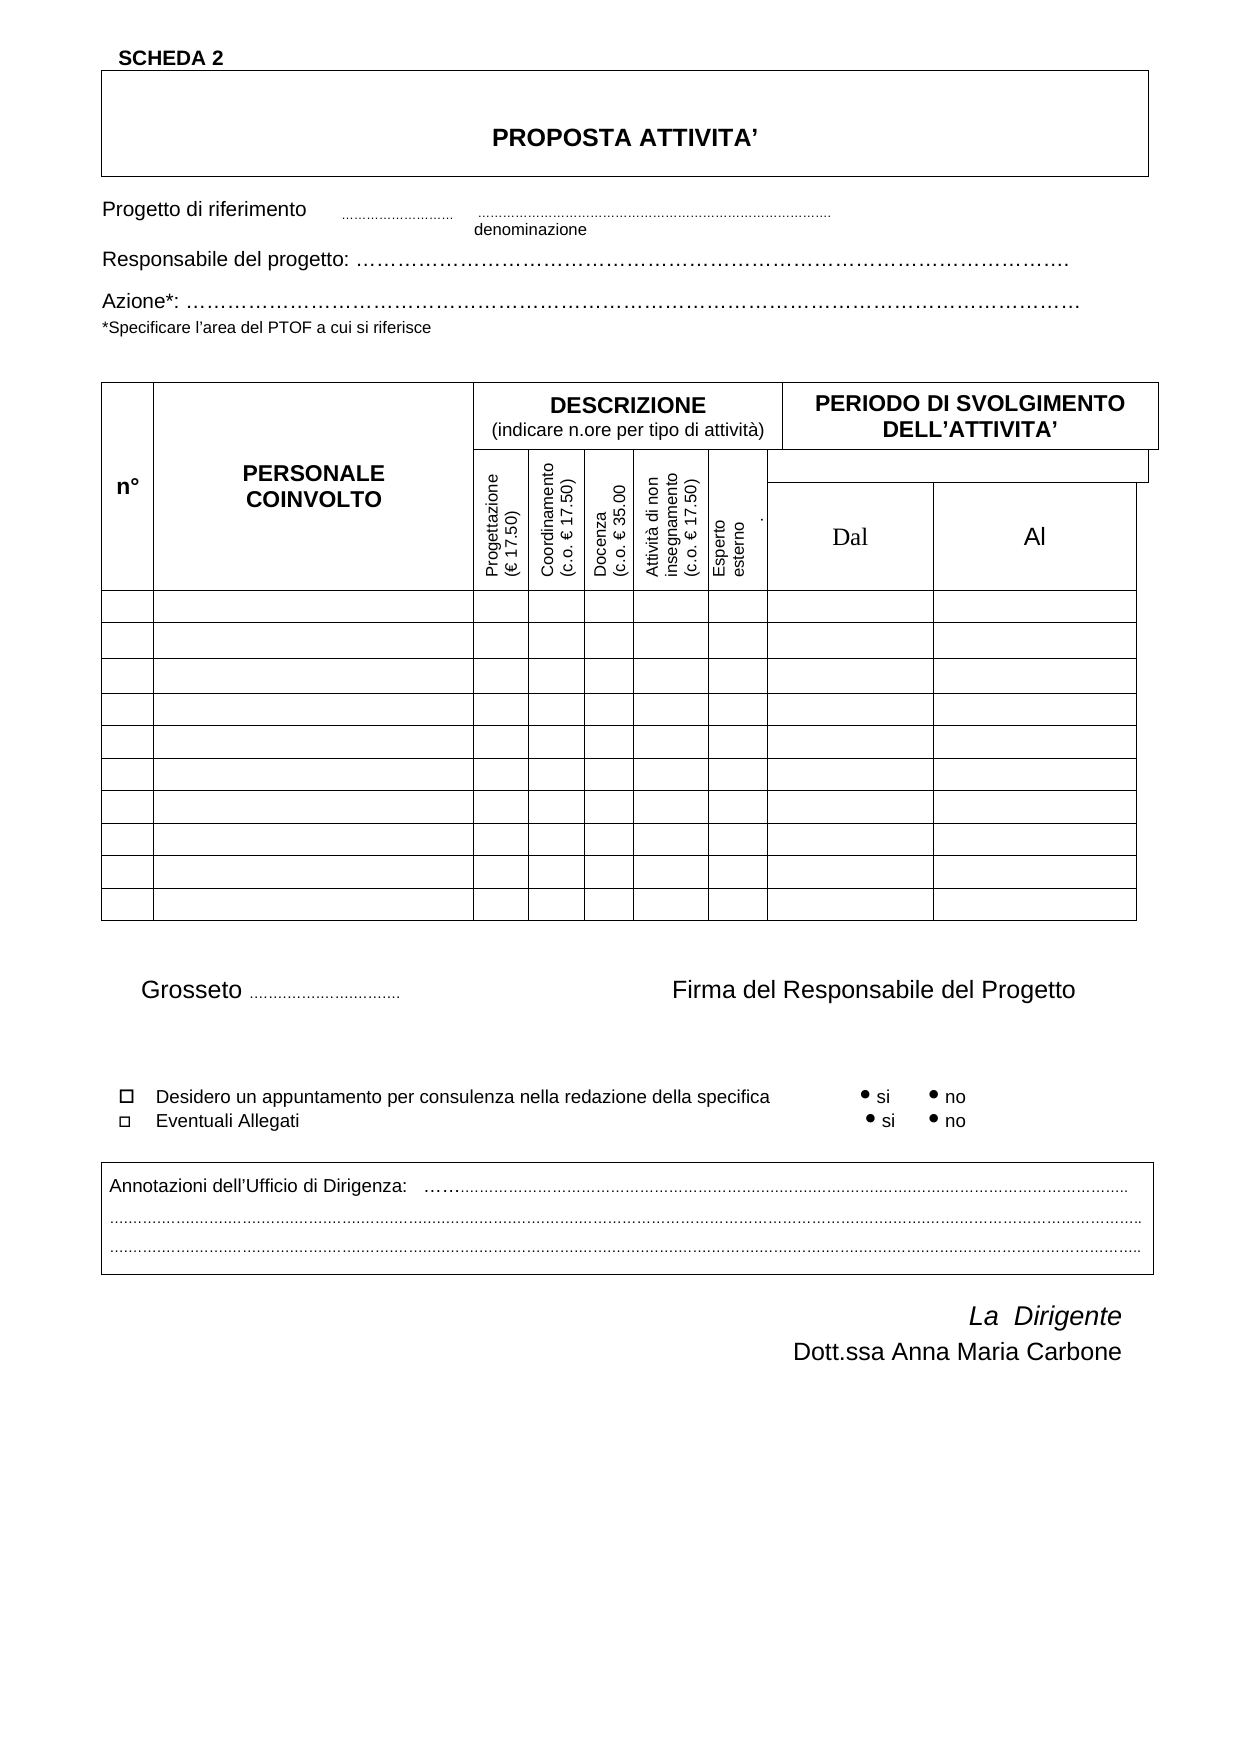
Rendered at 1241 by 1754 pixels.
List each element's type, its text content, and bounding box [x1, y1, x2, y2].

table_cell [1137, 855, 1158, 888]
table_cell Esperto esterno . [709, 450, 767, 589]
table_cell Attività di non insegnamento (c.o. € 17.50) [634, 450, 708, 589]
table_cell [154, 659, 473, 693]
table_cell [709, 623, 767, 657]
table_cell [768, 759, 933, 790]
table_cell [634, 659, 708, 693]
table_cell [529, 694, 584, 725]
table_cell [934, 856, 1136, 888]
table_cell [154, 791, 473, 823]
table_cell [154, 591, 473, 622]
table_cell [1137, 725, 1158, 758]
table_cell [154, 726, 473, 758]
table_header Annotazioni dell’Ufficio di Dirigenza: …….…………………………………………………….….…….…….…….…….…….……………………………….. ….…….…….…….…….…….…….…….…….…….….…….…….…….…….………………………………………………….…….…….…….……………………………….. ….…….…….…….…….…….…….…….…….…….….…….…….…….…….…….…….…….…….……….…….…….…….…….…….…….……………………………….. [102, 1163, 1153, 1274]
table_cell [102, 889, 153, 920]
table_cell [709, 889, 767, 920]
table_cell [585, 694, 633, 725]
table_cell [768, 889, 933, 920]
table_cell PERSONALE COINVOLTO [154, 383, 473, 589]
table_cell [102, 623, 153, 657]
table_cell [474, 759, 528, 790]
table_cell DESCRIZIONE (indicare n.ore per tipo di attività) [474, 383, 782, 449]
table_cell [585, 889, 633, 920]
table_cell [102, 694, 153, 725]
table_cell [709, 759, 767, 790]
table_cell [1139, 482, 1158, 514]
table_cell [585, 623, 633, 657]
table_cell [529, 791, 584, 823]
table_cell [1152, 280, 1158, 341]
table_cell [709, 726, 767, 758]
table_cell [1137, 693, 1158, 725]
text SCHEDA 2 [118, 46, 1122, 70]
table_cell ……………………… [341, 177, 474, 239]
table_cell [768, 450, 1148, 482]
table_cell [154, 856, 473, 888]
table_cell [154, 889, 473, 920]
table_cell [1152, 239, 1158, 280]
table_cell [768, 726, 933, 758]
table_cell [474, 791, 528, 823]
table_cell [479, 341, 1152, 382]
text Dott.ssa Anna Maria Carbone [118, 1337, 1122, 1366]
table_cell [474, 726, 528, 758]
table_cell [1137, 590, 1158, 622]
table_cell [768, 659, 933, 693]
table_cell Dal [768, 483, 933, 589]
table_cell [768, 856, 933, 888]
text Grosseto .…….…….…….…….… Firma del Responsabile del Progetto [141, 975, 1122, 1004]
table_cell [585, 856, 633, 888]
table_cell Azione*: ………………………………………………………………………………………………………………… *Specificare l’area del PTOF a cui si riferisce [102, 280, 1152, 341]
table_cell [585, 759, 633, 790]
table_cell …………………………………………………………………………. denominazione [474, 176, 1152, 239]
table_cell [934, 694, 1136, 725]
table_cell [768, 694, 933, 725]
table_cell [529, 726, 584, 758]
table_cell [585, 591, 633, 622]
table_cell [1152, 341, 1158, 382]
table_cell [474, 591, 528, 622]
table_cell [934, 591, 1136, 622]
table_cell [634, 759, 708, 790]
table_cell [474, 856, 528, 888]
table_cell [529, 889, 584, 920]
table_cell [474, 659, 528, 693]
table_cell [1137, 622, 1158, 657]
table_cell [400, 341, 478, 382]
table_cell PERIODO DI SVOLGIMENTO DELL’ATTIVITA’ [783, 383, 1158, 449]
table_cell [634, 591, 708, 622]
table_cell [102, 659, 153, 693]
table_cell [1152, 450, 1158, 482]
table_cell [1137, 790, 1158, 823]
table_header [1149, 70, 1158, 176]
table_cell [102, 824, 153, 855]
table_cell [934, 659, 1136, 693]
table_cell [474, 824, 528, 855]
table_cell [709, 856, 767, 888]
table_cell [585, 726, 633, 758]
table_cell [1152, 176, 1158, 239]
table_cell Progetto di riferimento [102, 177, 341, 239]
table_cell [529, 591, 584, 622]
table_cell [585, 791, 633, 823]
table_cell [1137, 888, 1158, 920]
table_cell [474, 623, 528, 657]
table_cell [102, 341, 183, 382]
list Desidero un appuntamento per consulenza nella redazione della specifica  si  no [118, 1086, 1122, 1109]
table_cell Progettazione (€ 17.50) [474, 450, 528, 589]
table_cell [634, 694, 708, 725]
table_cell [634, 856, 708, 888]
table_cell [529, 623, 584, 657]
table_cell [102, 726, 153, 758]
table_cell [934, 726, 1136, 758]
table_cell [272, 341, 400, 382]
table_cell [934, 623, 1136, 657]
table_cell [102, 856, 153, 888]
table_cell [934, 824, 1136, 855]
table_cell Coordinamento (c.o. € 17.50) [529, 450, 584, 589]
table_cell [529, 759, 584, 790]
table_cell [154, 694, 473, 725]
table_cell [634, 824, 708, 855]
table_cell [102, 591, 153, 622]
table_cell Docenza (c.o. € 35.00 [585, 450, 633, 589]
table_cell [529, 856, 584, 888]
table_cell [529, 824, 584, 855]
table_cell [634, 623, 708, 657]
table_cell [1137, 823, 1158, 855]
table_cell [709, 694, 767, 725]
table_cell [634, 726, 708, 758]
table_cell [709, 591, 767, 622]
table_cell [934, 759, 1136, 790]
table_cell Responsabile del progetto: …………………………………………………………………………………………. [102, 239, 1152, 280]
table_cell [709, 659, 767, 693]
list Eventuali Allegati  si  no [118, 1109, 1122, 1132]
table_cell [634, 889, 708, 920]
table_cell [768, 824, 933, 855]
table_cell [102, 759, 153, 790]
table_cell [934, 889, 1136, 920]
table_cell [154, 824, 473, 855]
subtitle La Dirigente [118, 1300, 1122, 1331]
table_cell [768, 623, 933, 657]
table_cell n° [102, 383, 153, 589]
table_cell [585, 824, 633, 855]
table_cell [154, 623, 473, 657]
table_cell [474, 889, 528, 920]
table_cell [102, 791, 153, 823]
table_cell [183, 341, 272, 382]
table_cell [1137, 758, 1158, 790]
table_cell [709, 791, 767, 823]
table_cell [1137, 658, 1158, 693]
table_cell [1139, 514, 1158, 589]
table_cell [634, 791, 708, 823]
table_header PROPOSTA ATTIVITA’ [102, 71, 1148, 176]
table_cell [768, 791, 933, 823]
table_cell [709, 824, 767, 855]
table_cell [529, 659, 584, 693]
table_cell [585, 659, 633, 693]
table_cell [154, 759, 473, 790]
table_cell [474, 694, 528, 725]
table_cell Al [934, 483, 1136, 589]
table_cell [934, 791, 1136, 823]
table_cell [768, 591, 933, 622]
